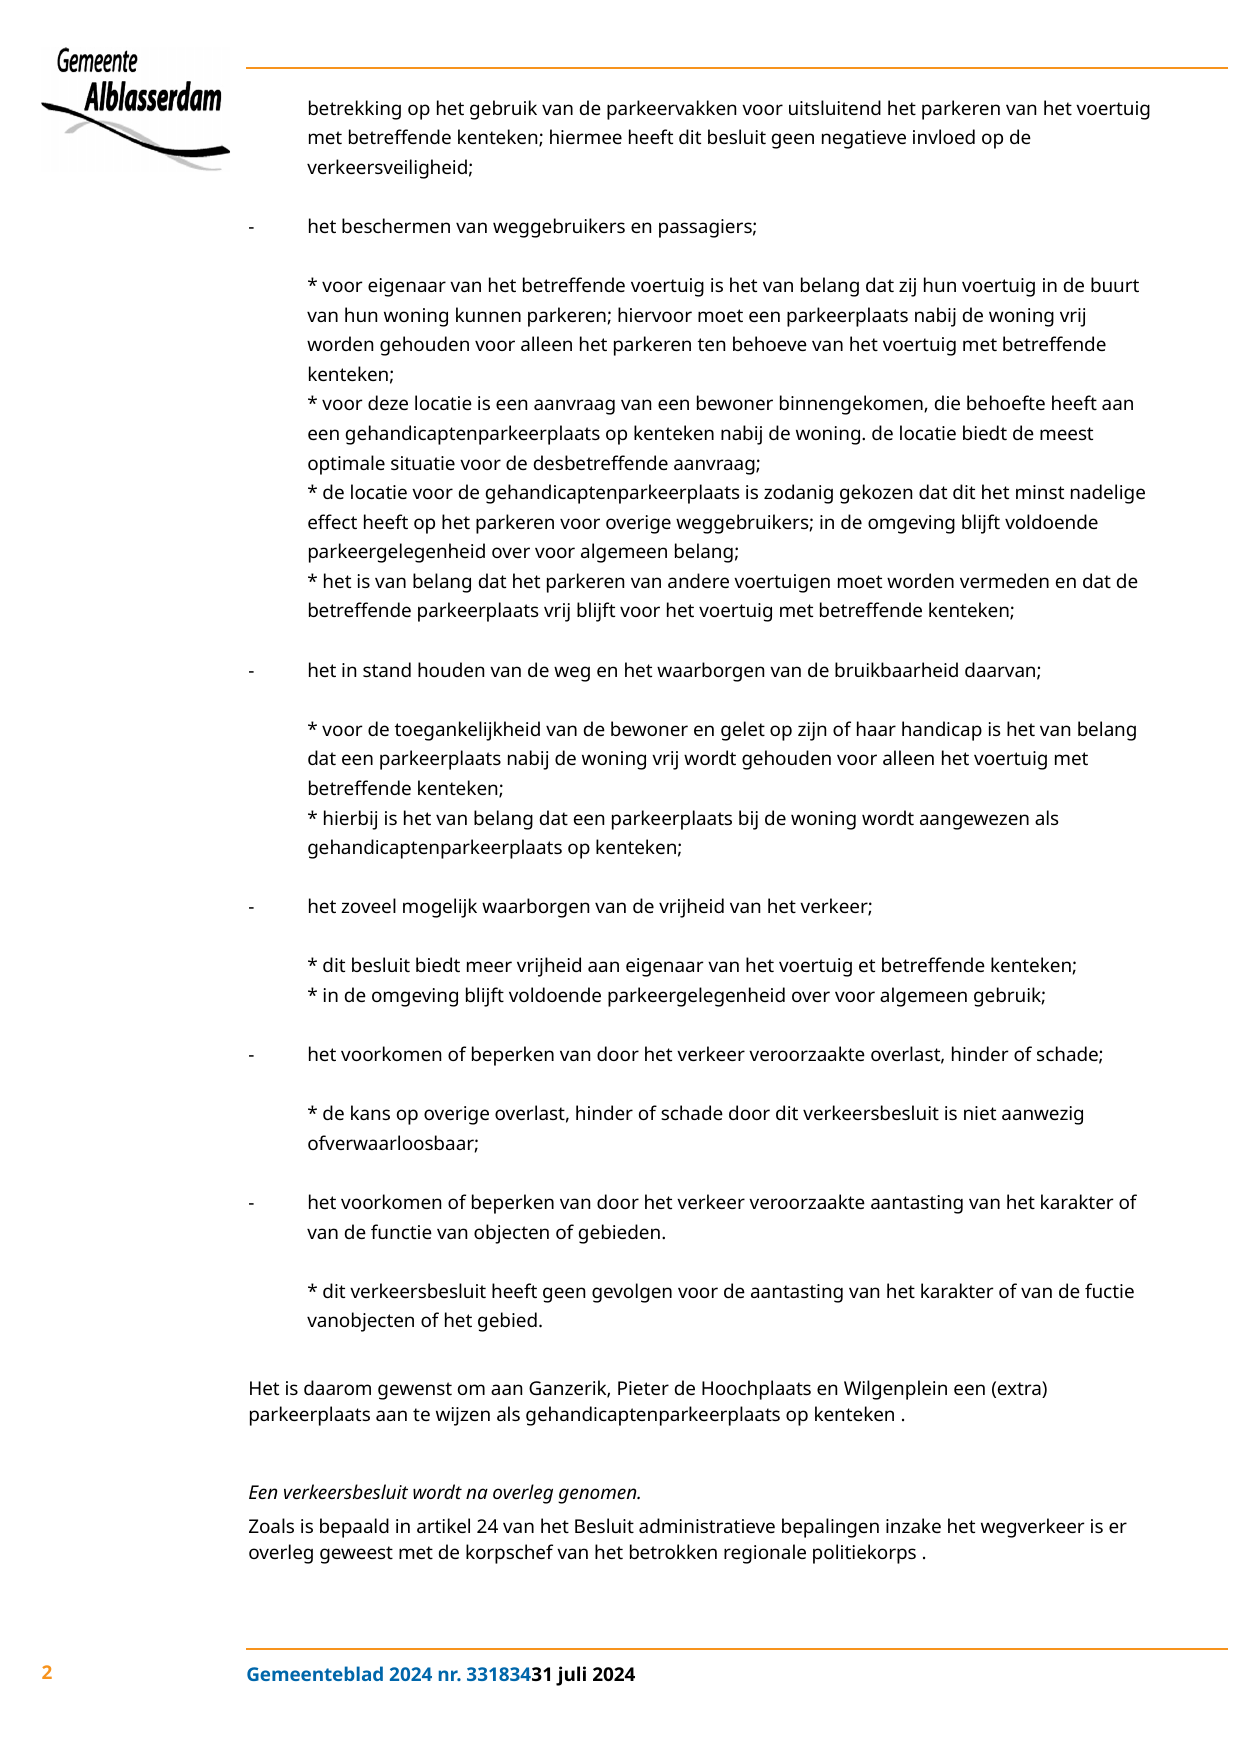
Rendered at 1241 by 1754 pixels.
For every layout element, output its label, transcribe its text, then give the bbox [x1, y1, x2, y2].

text Zoals is bepaald in artikel 24 van het Besluit administratieve bepalingen inzake het wegverkeer is er overleg geweest met de korpschef van het betrokken regionale politiekorps . [248, 1513, 1152, 1565]
list het voorkomen of beperken van door het verkeer veroorzaakte aantasting van het karakter of van de functie van objecten of gebieden. [248, 1189, 1152, 1245]
list het zoveel mogelijk waarborgen van de vrijheid van het verkeer; [248, 893, 1152, 919]
list * dit verkeersbesluit heeft geen gevolgen voor de aantasting van het karakter of van de fuctie vanobjecten of het gebied. [248, 1278, 1152, 1333]
list * voor eigenaar van het betreffende voertuig is het van belang dat zij hun voertuig in de buurt van hun woning kunnen parkeren; hiervoor moet een parkeerplaats nabij de woning vrij worden gehouden voor alleen het parkeren ten behoeve van het voertuig met betreffende kenteken; [248, 272, 1152, 387]
list * de kans op overige overlast, hinder of schade door dit verkeersbesluit is niet aanwezig ofverwaarloosbaar; [248, 1101, 1152, 1156]
list * in de omgeving blijft voldoende parkeergelegenheid over voor algemeen gebruik; [248, 982, 1152, 1008]
list * hierbij is het van belang dat een parkeerplaats bij de woning wordt aangewezen als gehandicaptenparkeerplaats op kenteken; [248, 805, 1152, 860]
list betrekking op het gebruik van de parkeervakken voor uitsluitend het parkeren van het voertuig met betreffende kenteken; hiermee heeft dit besluit geen negatieve invloed op de verkeersveiligheid; [248, 95, 1152, 180]
list * dit besluit biedt meer vrijheid aan eigenaar van het voertuig et betreffende kenteken; [248, 953, 1152, 978]
list * voor de toegankelijkheid van de bewoner en gelet op zijn of haar handicap is het van belang dat een parkeerplaats nabij de woning vrij wordt gehouden voor alleen het voertuig met betreffende kenteken; [248, 716, 1152, 801]
picture [41, 47, 231, 172]
list het in stand houden van de weg en het waarborgen van de bruikbaarheid daarvan; [248, 657, 1152, 683]
list * voor deze locatie is een aanvraag van een bewoner binnengekomen, die behoefte heeft aan een gehandicaptenparkeerplaats op kenteken nabij de woning. de locatie biedt de meest optimale situatie voor de desbetreffende aanvraag; [248, 391, 1152, 476]
text Een verkeersbesluit wordt na overleg genomen. [248, 1479, 1152, 1505]
list * het is van belang dat het parkeren van andere voertuigen moet worden vermeden en dat de betreffende parkeerplaats vrij blijft voor het voertuig met betreffende kenteken; [248, 568, 1152, 623]
text Het is daarom gewenst om aan Ganzerik, Pieter de Hoochplaats en Wilgenplein een (extra) parkeerplaats aan te wijzen als gehandicaptenparkeerplaats op kenteken . [248, 1375, 1152, 1427]
list het voorkomen of beperken van door het verkeer veroorzaakte overlast, hinder of schade; [248, 1041, 1152, 1067]
list het beschermen van weggebruikers en passagiers; [248, 213, 1152, 239]
list * de locatie voor de gehandicaptenparkeerplaats is zodanig gekozen dat dit het minst nadelige effect heeft op het parkeren voor overige weggebruikers; in de omgeving blijft voldoende parkeergelegenheid over voor algemeen belang; [248, 479, 1152, 564]
